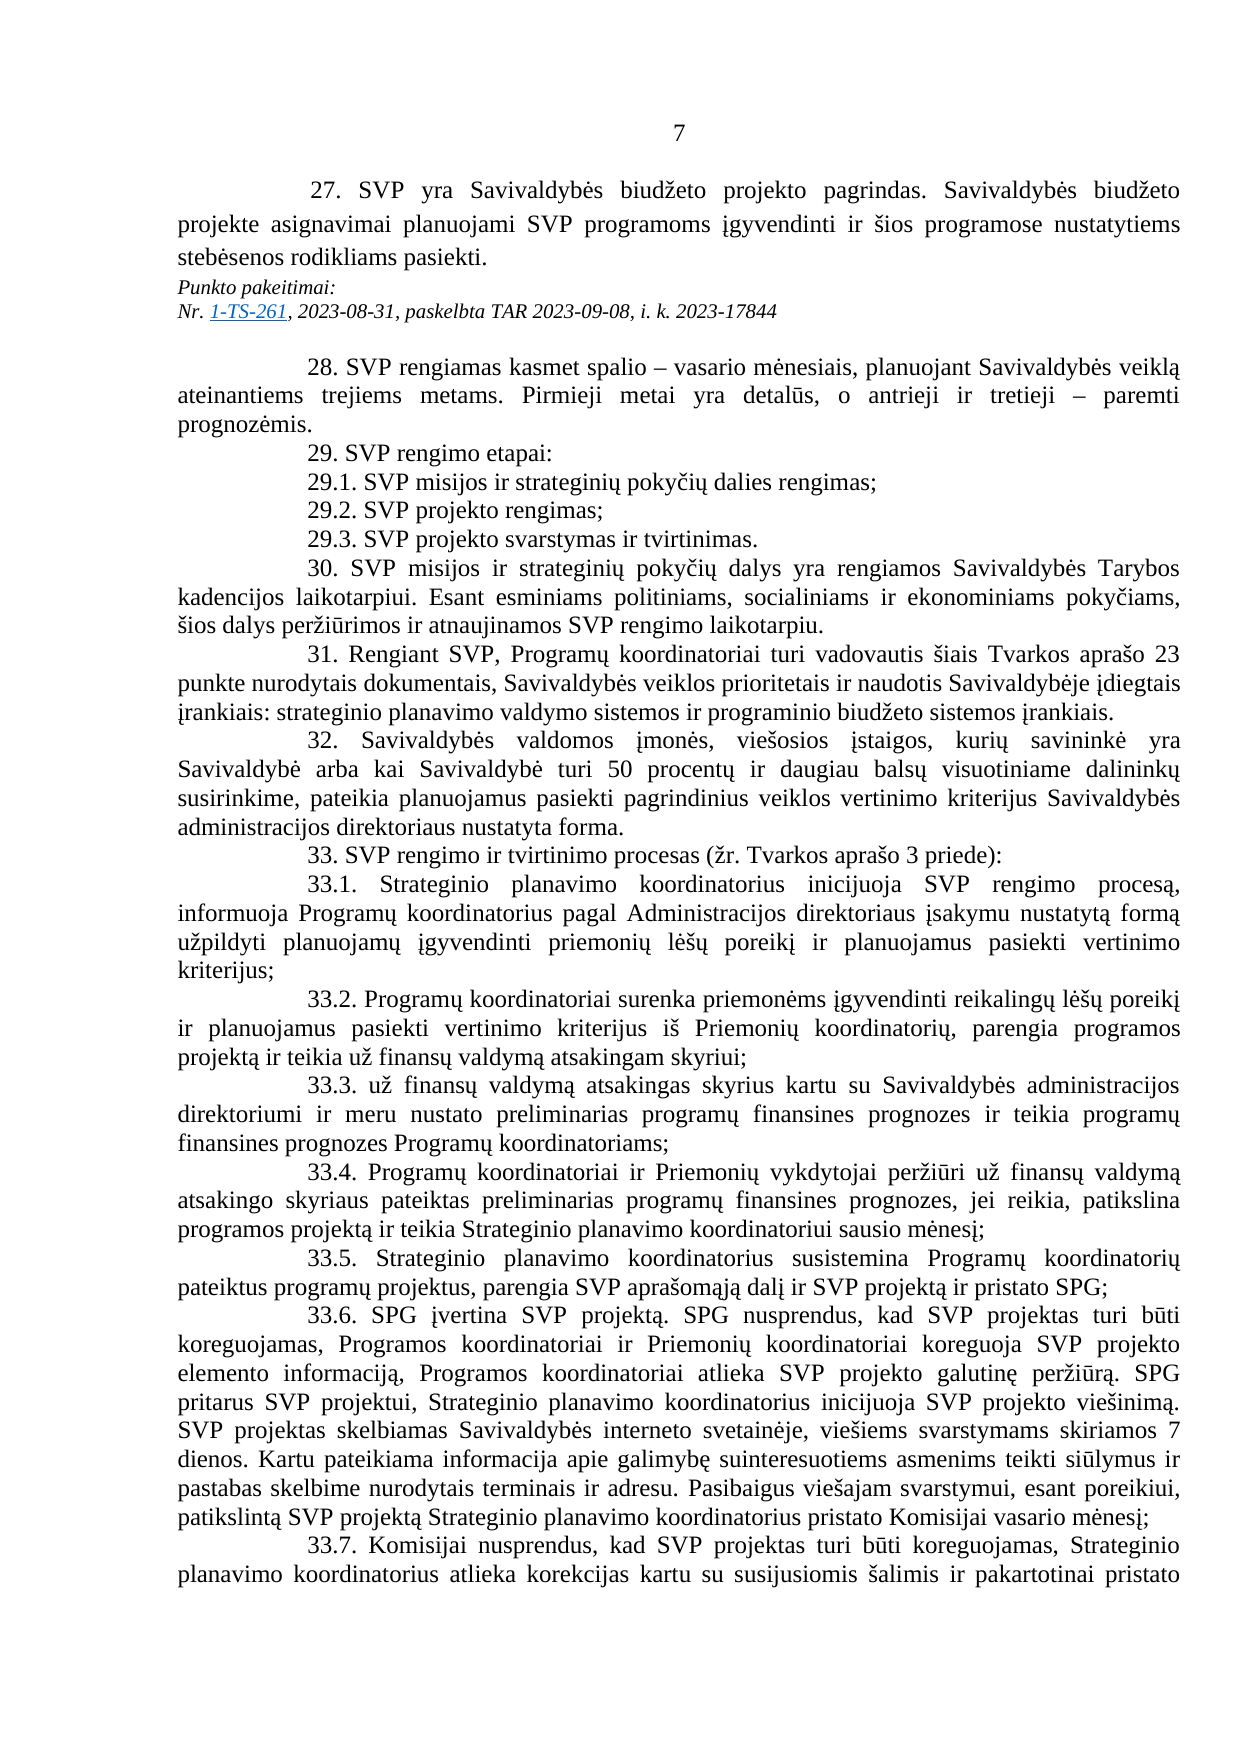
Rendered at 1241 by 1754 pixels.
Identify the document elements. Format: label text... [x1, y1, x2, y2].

text 33.2. Programų koordinatoriai surenka priemonėms įgyvendinti reikalingų lėšų poreikį ir planuojamus pasiekti vertinimo kriterijus iš Priemonių koordinatorių, parengia programos projektą ir teikia už finansų valdymą atsakingam skyriui; [177, 984, 1181, 1070]
text 33.5. Strateginio planavimo koordinatorius susistemina Programų koordinatorių pateiktus programų projektus, parengia SVP aprašomąją dalį ir SVP projektą ir pristato SPG; [177, 1243, 1181, 1300]
text 33. SVP rengimo ir tvirtinimo procesas (žr. Tvarkos aprašo 3 priede): [177, 840, 1181, 869]
text Punkto pakeitimai: [177, 275, 1181, 299]
text 29.1. SVP misijos ir strateginių pokyčių dalies rengimas; [177, 467, 1181, 495]
text 33.3. už finansų valdymą atsakingas skyrius kartu su Savivaldybės administracijos direktoriumi ir meru nustato preliminarias programų finansines prognozes ir teikia programų finansines prognozes Programų koordinatoriams; [177, 1070, 1181, 1157]
text 27. SVP yra Savivaldybės biudžeto projekto pagrindas. Savivaldybės biudžeto projekte asignavimai planuojami SVP programoms įgyvendinti ir šios programose nustatytiems stebėsenos rodikliams pasiekti. [177, 176, 1181, 270]
text Nr. 1-TS-261, 2023-08-31, paskelbta TAR 2023-09-08, i. k. 2023-17844 [177, 299, 1181, 323]
text 33.7. Komisijai nusprendus, kad SVP projektas turi būti koreguojamas, Strateginio planavimo koordinatorius atlieka korekcijas kartu su susijusiomis šalimis ir pakartotinai pristato [177, 1530, 1181, 1588]
text 32. Savivaldybės valdomos įmonės, viešosios įstaigos, kurių savininkė yra Savivaldybė arba kai Savivaldybė turi 50 procentų ir daugiau balsų visuotiniame dalininkų susirinkime, pateikia planuojamus pasiekti pagrindinius veiklos vertinimo kriterijus Savivaldybės administracijos direktoriaus nustatyta forma. [177, 725, 1181, 840]
text 33.1. Strateginio planavimo koordinatorius inicijuoja SVP rengimo procesą, informuoja Programų koordinatorius pagal Administracijos direktoriaus įsakymu nustatytą formą užpildyti planuojamų įgyvendinti priemonių lėšų poreikį ir planuojamus pasiekti vertinimo kriterijus; [177, 869, 1181, 984]
text 30. SVP misijos ir strateginių pokyčių dalys yra rengiamos Savivaldybės Tarybos kadencijos laikotarpiui. Esant esminiams politiniams, socialiniams ir ekonominiams pokyčiams, šios dalys peržiūrimos ir atnaujinamos SVP rengimo laikotarpiu. [177, 553, 1181, 639]
text 28. SVP rengiamas kasmet spalio – vasario mėnesiais, planuojant Savivaldybės veiklą ateinantiems trejiems metams. Pirmieji metai yra detalūs, o antrieji ir tretieji – paremti prognozėmis. [177, 352, 1181, 438]
text 29.3. SVP projekto svarstymas ir tvirtinimas. [177, 524, 1181, 553]
text 33.6. SPG įvertina SVP projektą. SPG nusprendus, kad SVP projektas turi būti koreguojamas, Programos koordinatoriai ir Priemonių koordinatoriai koreguoja SVP projekto elemento informaciją, Programos koordinatoriai atlieka SVP projekto galutinę peržiūrą. SPG pritarus SVP projektui, Strateginio planavimo koordinatorius inicijuoja SVP projekto viešinimą. SVP projektas skelbiamas Savivaldybės interneto svetainėje, viešiems svarstymams skiriamos 7 dienos. Kartu pateikiama informacija apie galimybę suinteresuotiems asmenims teikti siūlymus ir pastabas skelbime nurodytais terminais ir adresu. Pasibaigus viešajam svarstymui, esant poreikiui, patikslintą SVP projektą Strateginio planavimo koordinatorius pristato Komisijai vasario mėnesį; [177, 1300, 1181, 1530]
text 29. SVP rengimo etapai: [177, 438, 1181, 467]
text 29.2. SVP projekto rengimas; [177, 495, 1181, 524]
text 33.4. Programų koordinatoriai ir Priemonių vykdytojai peržiūri už finansų valdymą atsakingo skyriaus pateiktas preliminarias programų finansines prognozes, jei reikia, patikslina programos projektą ir teikia Strateginio planavimo koordinatoriui sausio mėnesį; [177, 1157, 1181, 1243]
text 31. Rengiant SVP, Programų koordinatoriai turi vadovautis šiais Tvarkos aprašo 23 punkte nurodytais dokumentais, Savivaldybės veiklos prioritetais ir naudotis Savivaldybėje įdiegtais įrankiais: strateginio planavimo valdymo sistemos ir programinio biudžeto sistemos įrankiais. [177, 639, 1181, 725]
